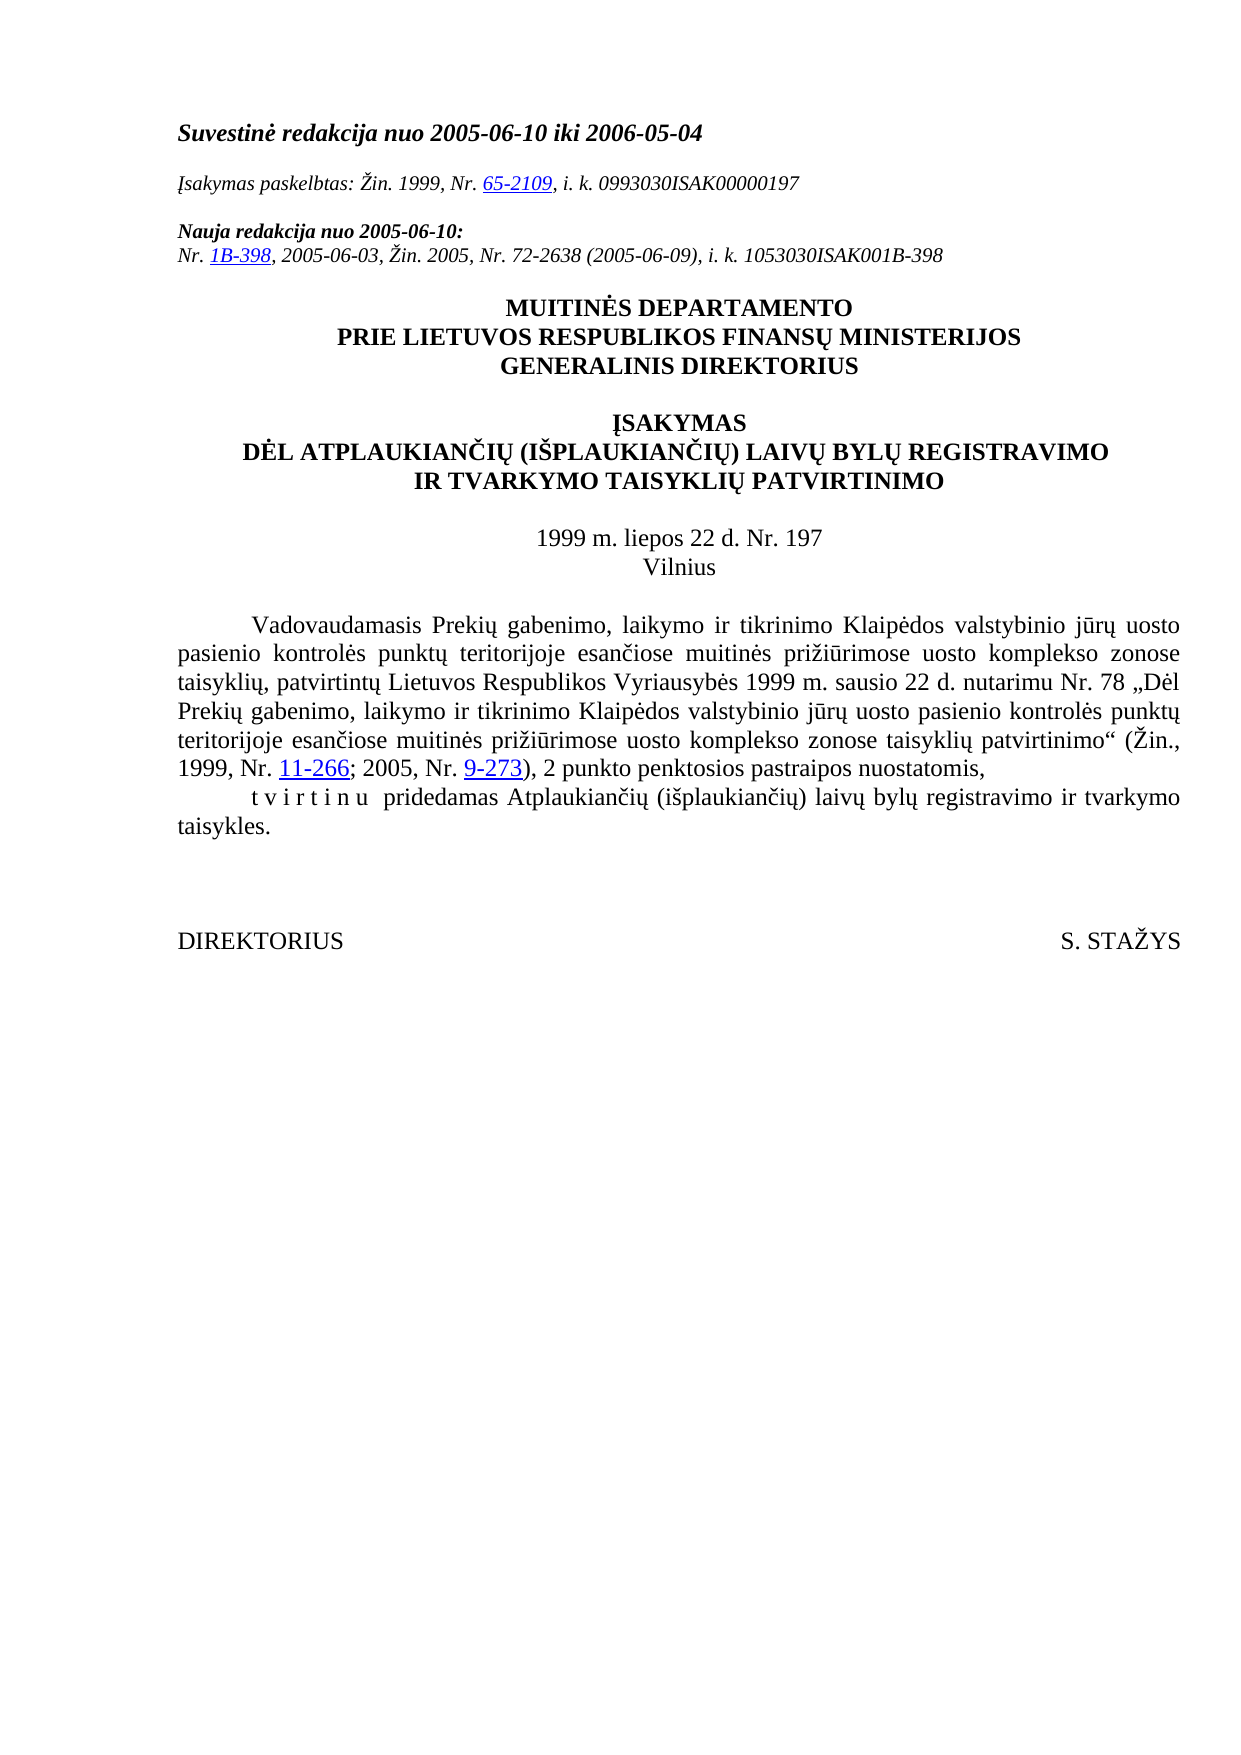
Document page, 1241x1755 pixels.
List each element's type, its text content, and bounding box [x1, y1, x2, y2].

text PRIE LIETUVOS RESPUBLIKOS FINANSŲ MINISTERIJOS [177, 322, 1181, 351]
text tvirtinu pridedamas Atplaukiančių (išplaukiančių) laivų bylų registravimo ir tvarkymo taisykles. [177, 782, 1181, 840]
text ĮSAKYMAS [177, 408, 1181, 437]
text Vadovaudamasis Prekių gabenimo, laikymo ir tikrinimo Klaipėdos valstybinio jūrų uosto pasienio kontrolės punktų teritorijoje esančiose muitinės prižiūrimose uosto komplekso zonose taisyklių, patvirtintų Lietuvos Respublikos Vyriausybės 1999 m. sausio 22 d. nutarimu Nr. 78 „Dėl Prekių gabenimo, laikymo ir tikrinimo Klaipėdos valstybinio jūrų uosto pasienio kontrolės punktų teritorijoje esančiose muitinės prižiūrimose uosto komplekso zonose taisyklių patvirtinimo“ (Žin., 1999, Nr. 11-266; 2005, Nr. 9-273), 2 punkto penktosios pastraipos nuostatomis, [177, 610, 1181, 782]
text Suvestinė redakcija nuo 2005-06-10 iki 2006-05-04 [177, 118, 1181, 147]
text IR TVARKYMO TAISYKLIŲ PATVIRTINIMO [177, 466, 1181, 495]
text 1999 m. liepos 22 d. Nr. 197 [177, 523, 1181, 552]
text GENERALINIS DIREKTORIUS [177, 351, 1181, 380]
text Nauja redakcija nuo 2005-06-10: [177, 219, 1181, 243]
text DIREKTORIUS S. STAŽYS [177, 926, 1181, 955]
text DĖL ATPLAUKIANČIŲ (IŠPLAUKIANČIŲ) LAIVŲ BYLŲ REGISTRAVIMO [177, 437, 1181, 466]
text MUITINĖS DEPARTAMENTO [177, 293, 1181, 322]
text Įsakymas paskelbtas: Žin. 1999, Nr. 65-2109, i. k. 0993030ISAK00000197 [177, 171, 1181, 195]
text Vilnius [177, 552, 1181, 581]
text Nr. 1B-398, 2005-06-03, Žin. 2005, Nr. 72-2638 (2005-06-09), i. k. 1053030ISAK001B-398 [177, 243, 1181, 267]
